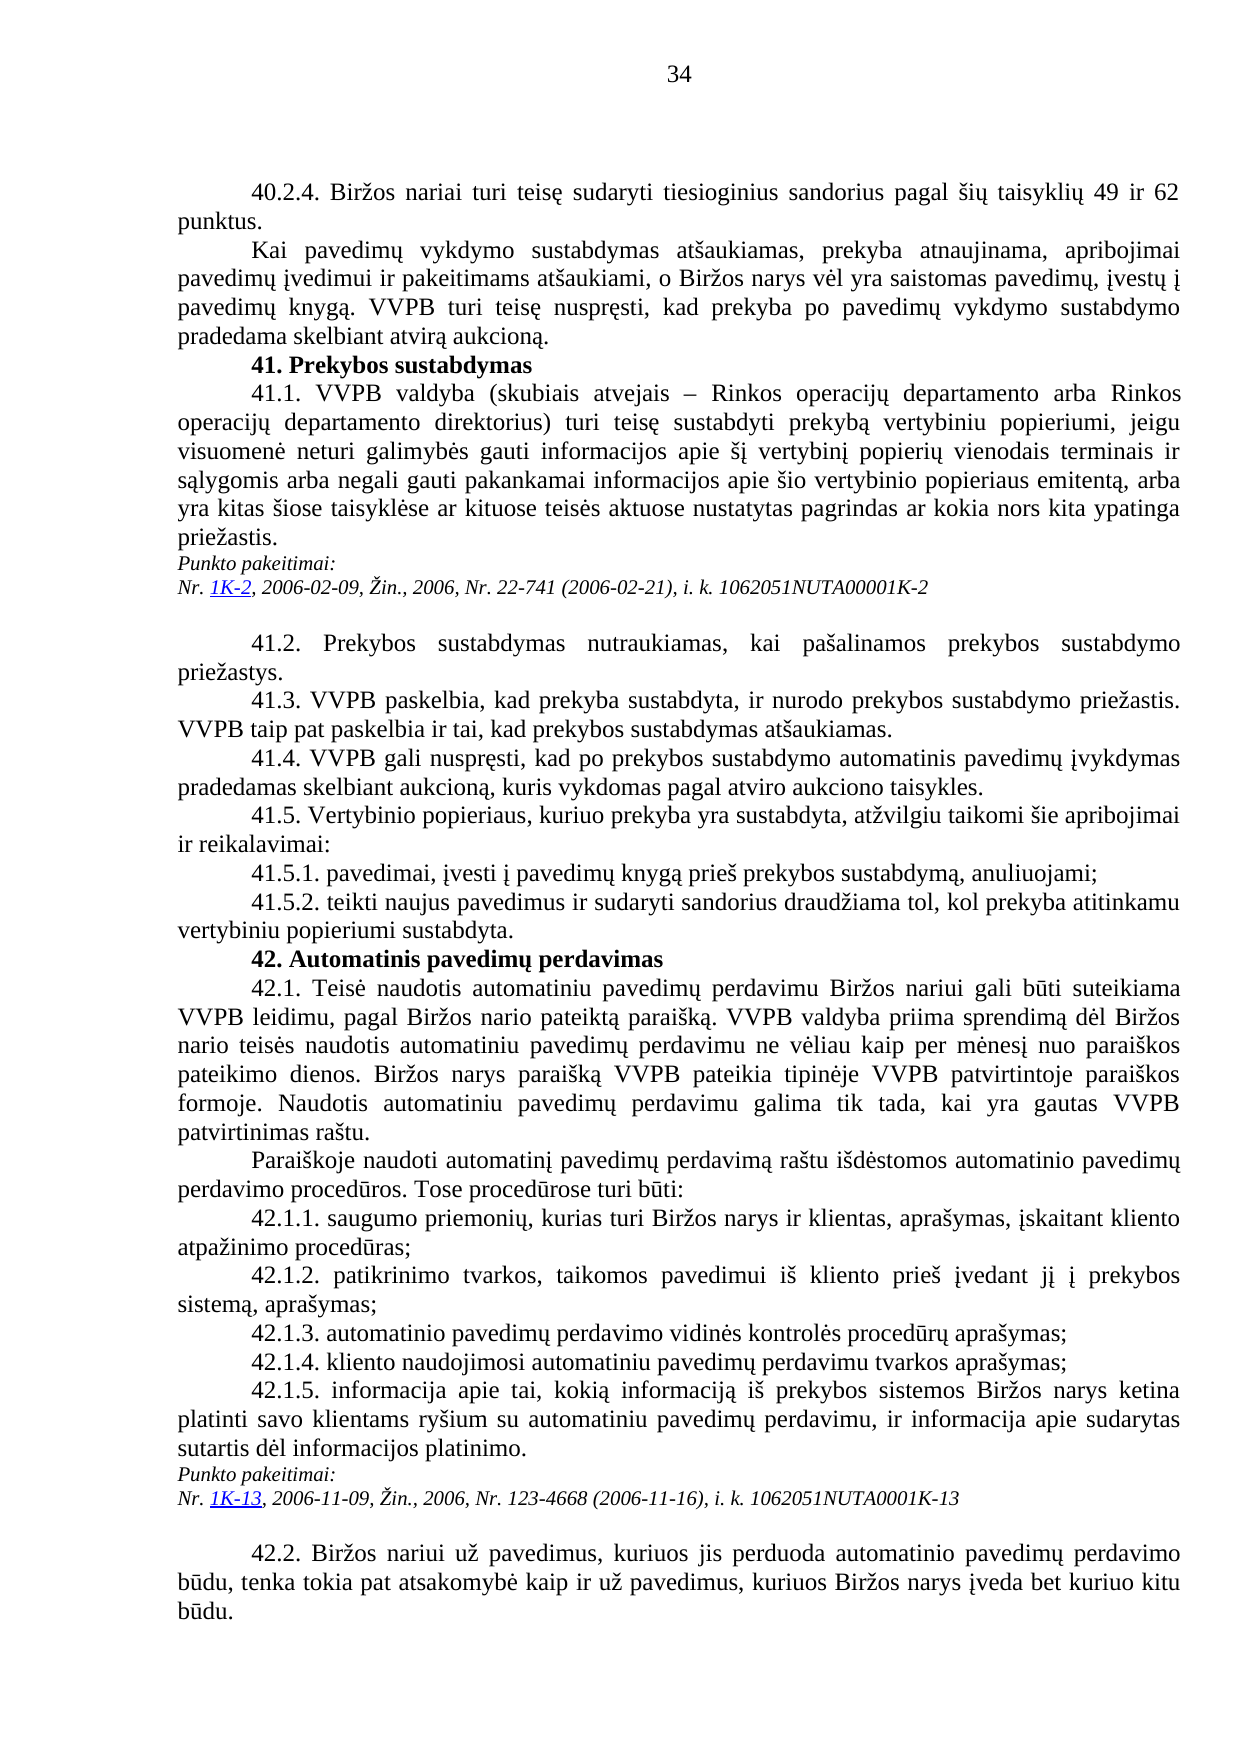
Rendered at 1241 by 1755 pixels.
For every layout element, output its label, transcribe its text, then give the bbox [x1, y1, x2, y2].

text 41.5.1. pavedimai, įvesti į pavedimų knygą prieš prekybos sustabdymą, anuliuojami; [177, 858, 1181, 887]
text Nr. 1K-13, 2006-11-09, Žin., 2006, Nr. 123-4668 (2006-11-16), i. k. 1062051NUTA0001K-13 [177, 1486, 1181, 1510]
text 41.1. VVPB valdyba (skubiais atvejais – Rinkos operacijų departamento arba Rinkos operacijų departamento direktorius) turi teisę sustabdyti prekybą vertybiniu popieriumi, jeigu visuomenė neturi galimybės gauti informacijos apie šį vertybinį popierių vienodais terminais ir sąlygomis arba negali gauti pakankamai informacijos apie šio vertybinio popieriaus emitentą, arba yra kitas šiose taisyklėse ar kituose teisės aktuose nustatytas pagrindas ar kokia nors kita ypatinga priežastis. [177, 378, 1181, 551]
text 41.3. VVPB paskelbia, kad prekyba sustabdyta, ir nurodo prekybos sustabdymo priežastis. VVPB taip pat paskelbia ir tai, kad prekybos sustabdymas atšaukiamas. [177, 685, 1181, 743]
text Punkto pakeitimai: [177, 1462, 1181, 1486]
text Nr. 1K-2, 2006-02-09, Žin., 2006, Nr. 22-741 (2006-02-21), i. k. 1062051NUTA00001K-2 [177, 575, 1181, 599]
text 42. Automatinis pavedimų perdavimas [177, 944, 1181, 973]
text 41.5. Vertybinio popieriaus, kuriuo prekyba yra sustabdyta, atžvilgiu taikomi šie apribojimai ir reikalavimai: [177, 800, 1181, 858]
text 41.4. VVPB gali nuspręsti, kad po prekybos sustabdymo automatinis pavedimų įvykdymas pradedamas skelbiant aukcioną, kuris vykdomas pagal atviro aukciono taisykles. [177, 743, 1181, 800]
text Kai pavedimų vykdymo sustabdymas atšaukiamas, prekyba atnaujinama, apribojimai pavedimų įvedimui ir pakeitimams atšaukiami, o Biržos narys vėl yra saistomas pavedimų, įvestų į pavedimų knygą. VVPB turi teisę nuspręsti, kad prekyba po pavedimų vykdymo sustabdymo pradedama skelbiant atvirą aukcioną. [177, 235, 1181, 350]
text 41.5.2. teikti naujus pavedimus ir sudaryti sandorius draudžiama tol, kol prekyba atitinkamu vertybiniu popieriumi sustabdyta. [177, 887, 1181, 944]
text Punkto pakeitimai: [177, 551, 1181, 575]
text 41.2. Prekybos sustabdymas nutraukiamas, kai pašalinamos prekybos sustabdymo priežastys. [177, 628, 1181, 685]
text 40.2.4. Biržos nariai turi teisę sudaryti tiesioginius sandorius pagal šių taisyklių 49 ir 62 punktus. [177, 177, 1181, 235]
text 42.1.3. automatinio pavedimų perdavimo vidinės kontrolės procedūrų aprašymas; [177, 1318, 1181, 1347]
text 42.1.2. patikrinimo tvarkos, taikomos pavedimui iš kliento prieš įvedant jį į prekybos sistemą, aprašymas; [177, 1260, 1181, 1318]
text 42.1. Teisė naudotis automatiniu pavedimų perdavimu Biržos nariui gali būti suteikiama VVPB leidimu, pagal Biržos nario pateiktą paraišką. VVPB valdyba priima sprendimą dėl Biržos nario teisės naudotis automatiniu pavedimų perdavimu ne vėliau kaip per mėnesį nuo paraiškos pateikimo dienos. Biržos narys paraišką VVPB pateikia tipinėje VVPB patvirtintoje paraiškos formoje. Naudotis automatiniu pavedimų perdavimu galima tik tada, kai yra gautas VVPB patvirtinimas raštu. [177, 973, 1181, 1145]
text 41. Prekybos sustabdymas [177, 350, 1181, 378]
text 42.2. Biržos nariui už pavedimus, kuriuos jis perduoda automatinio pavedimų perdavimo būdu, tenka tokia pat atsakomybė kaip ir už pavedimus, kuriuos Biržos narys įveda bet kuriuo kitu būdu. [177, 1538, 1181, 1625]
text 42.1.5. informacija apie tai, kokią informaciją iš prekybos sistemos Biržos narys ketina platinti savo klientams ryšium su automatiniu pavedimų perdavimu, ir informacija apie sudarytas sutartis dėl informacijos platinimo. [177, 1375, 1181, 1462]
text Paraiškoje naudoti automatinį pavedimų perdavimą raštu išdėstomos automatinio pavedimų perdavimo procedūros. Tose procedūrose turi būti: [177, 1145, 1181, 1203]
text 42.1.4. kliento naudojimosi automatiniu pavedimų perdavimu tvarkos aprašymas; [177, 1347, 1181, 1375]
text 42.1.1. saugumo priemonių, kurias turi Biržos narys ir klientas, aprašymas, įskaitant kliento atpažinimo procedūras; [177, 1203, 1181, 1260]
